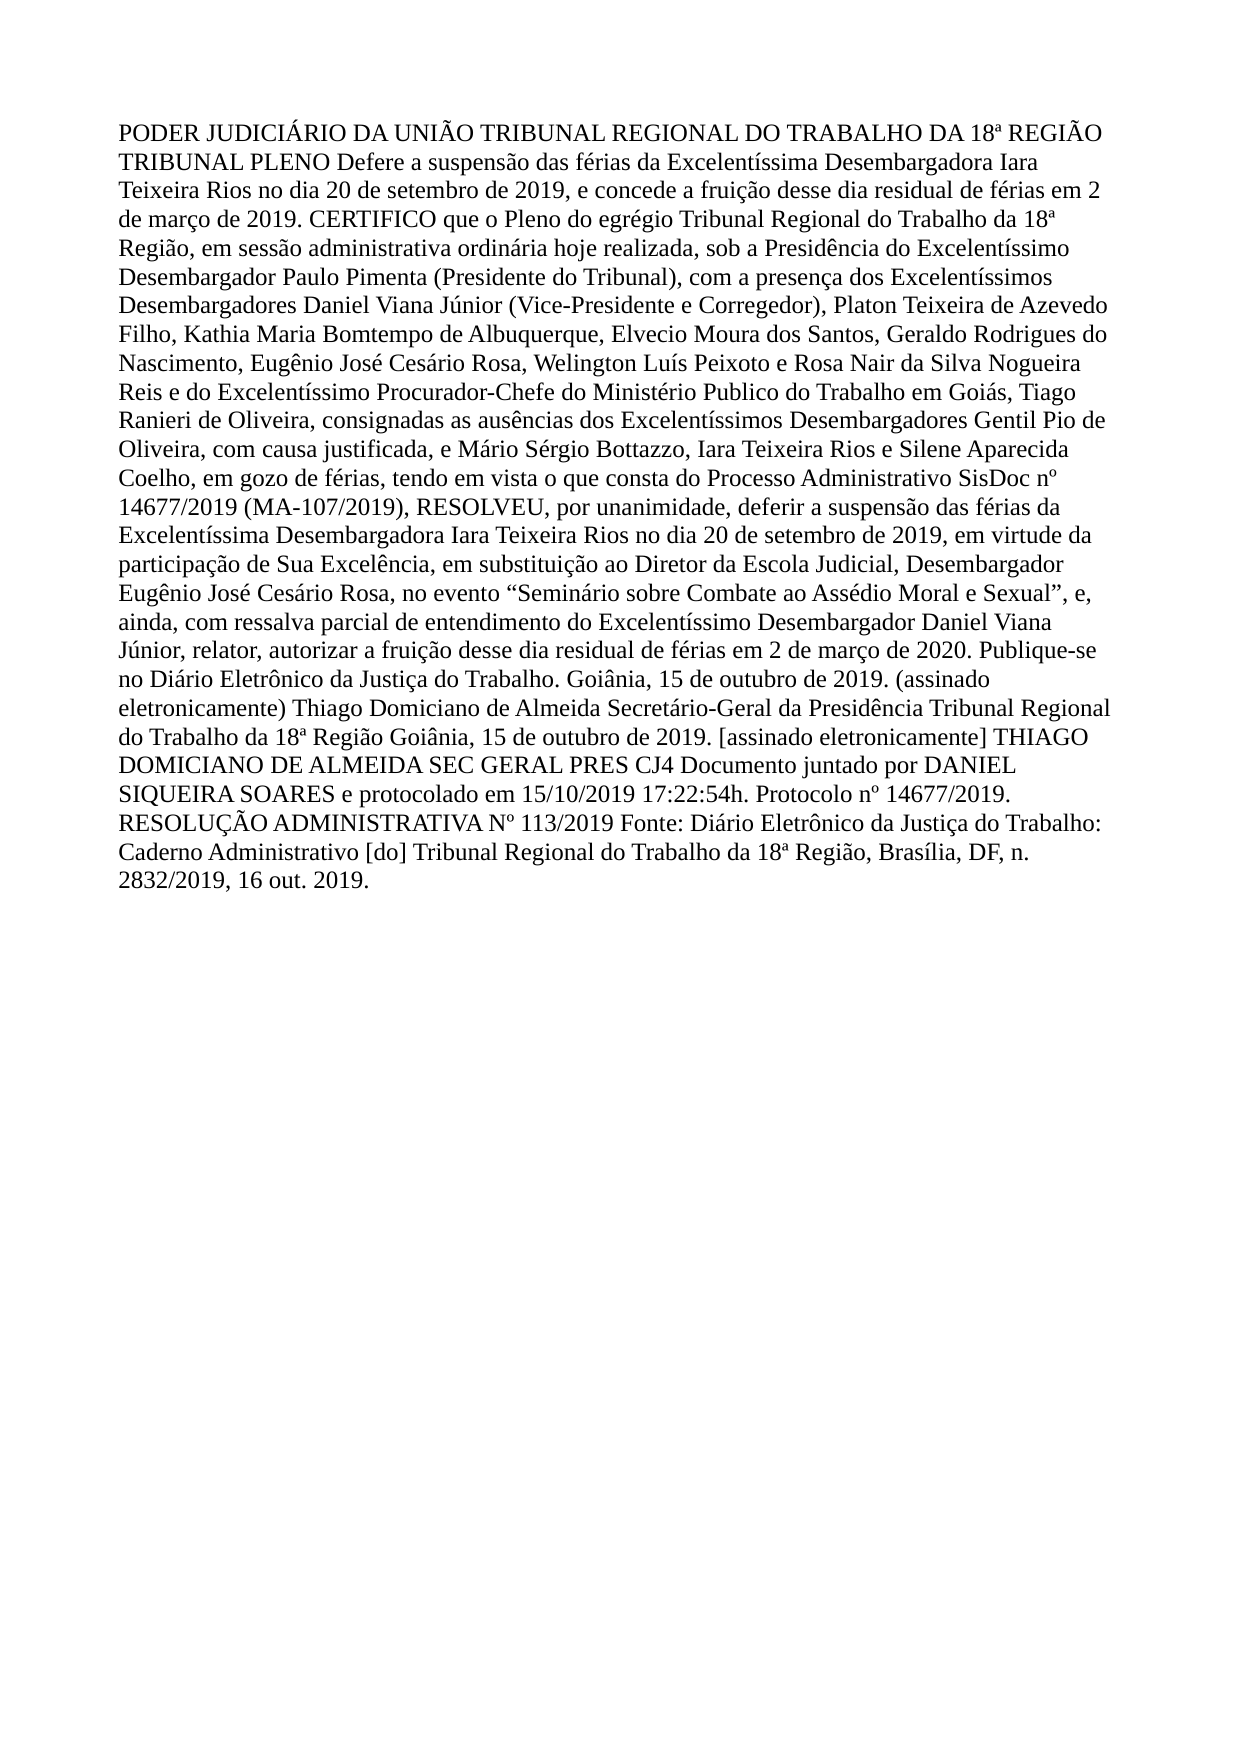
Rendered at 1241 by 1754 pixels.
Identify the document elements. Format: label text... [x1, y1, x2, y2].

text PODER JUDICIÁRIO DA UNIÃO TRIBUNAL REGIONAL DO TRABALHO DA 18ª REGIÃO TRIBUNAL PLENO Defere a suspensão das férias da Excelentíssima Desembargadora Iara Teixeira Rios no dia 20 de setembro de 2019, e concede a fruição desse dia residual de férias em 2 de março de 2019. CERTIFICO que o Pleno do egrégio Tribunal Regional do Trabalho da 18ª Região, em sessão administrativa ordinária hoje realizada, sob a Presidência do Excelentíssimo Desembargador Paulo Pimenta (Presidente do Tribunal), com a presença dos Excelentíssimos Desembargadores Daniel Viana Júnior (Vice-Presidente e Corregedor), Platon Teixeira de Azevedo Filho, Kathia Maria Bomtempo de Albuquerque, Elvecio Moura dos Santos, Geraldo Rodrigues do Nascimento, Eugênio José Cesário Rosa, Welington Luís Peixoto e Rosa Nair da Silva Nogueira Reis e do Excelentíssimo Procurador-Chefe do Ministério Publico do Trabalho em Goiás, Tiago Ranieri de Oliveira, consignadas as ausências dos Excelentíssimos Desembargadores Gentil Pio de Oliveira, com causa justificada, e Mário Sérgio Bottazzo, Iara Teixeira Rios e Silene Aparecida Coelho, em gozo de férias, tendo em vista o que consta do Processo Administrativo SisDoc nº 14677/2019 (MA-107/2019), RESOLVEU, por unanimidade, deferir a suspensão das férias da Excelentíssima Desembargadora Iara Teixeira Rios no dia 20 de setembro de 2019, em virtude da participação de Sua Excelência, em substituição ao Diretor da Escola Judicial, Desembargador Eugênio José Cesário Rosa, no evento “Seminário sobre Combate ao Assédio Moral e Sexual”, e, ainda, com ressalva parcial de entendimento do Excelentíssimo Desembargador Daniel Viana Júnior, relator, autorizar a fruição desse dia residual de férias em 2 de março de 2020. Publique-se no Diário Eletrônico da Justiça do Trabalho. Goiânia, 15 de outubro de 2019. (assinado eletronicamente) Thiago Domiciano de Almeida Secretário-Geral da Presidência Tribunal Regional do Trabalho da 18ª Região Goiânia, 15 de outubro de 2019. [assinado eletronicamente] THIAGO DOMICIANO DE ALMEIDA SEC GERAL PRES CJ4 Documento juntado por DANIEL SIQUEIRA SOARES e protocolado em 15/10/2019 17:22:54h. Protocolo nº 14677/2019. RESOLUÇÃO ADMINISTRATIVA Nº 113/2019 Fonte: Diário Eletrônico da Justiça do Trabalho: Caderno Administrativo [do] Tribunal Regional do Trabalho da 18ª Região, Brasília, DF, n. 2832/2019, 16 out. 2019. [118, 118, 1122, 894]
